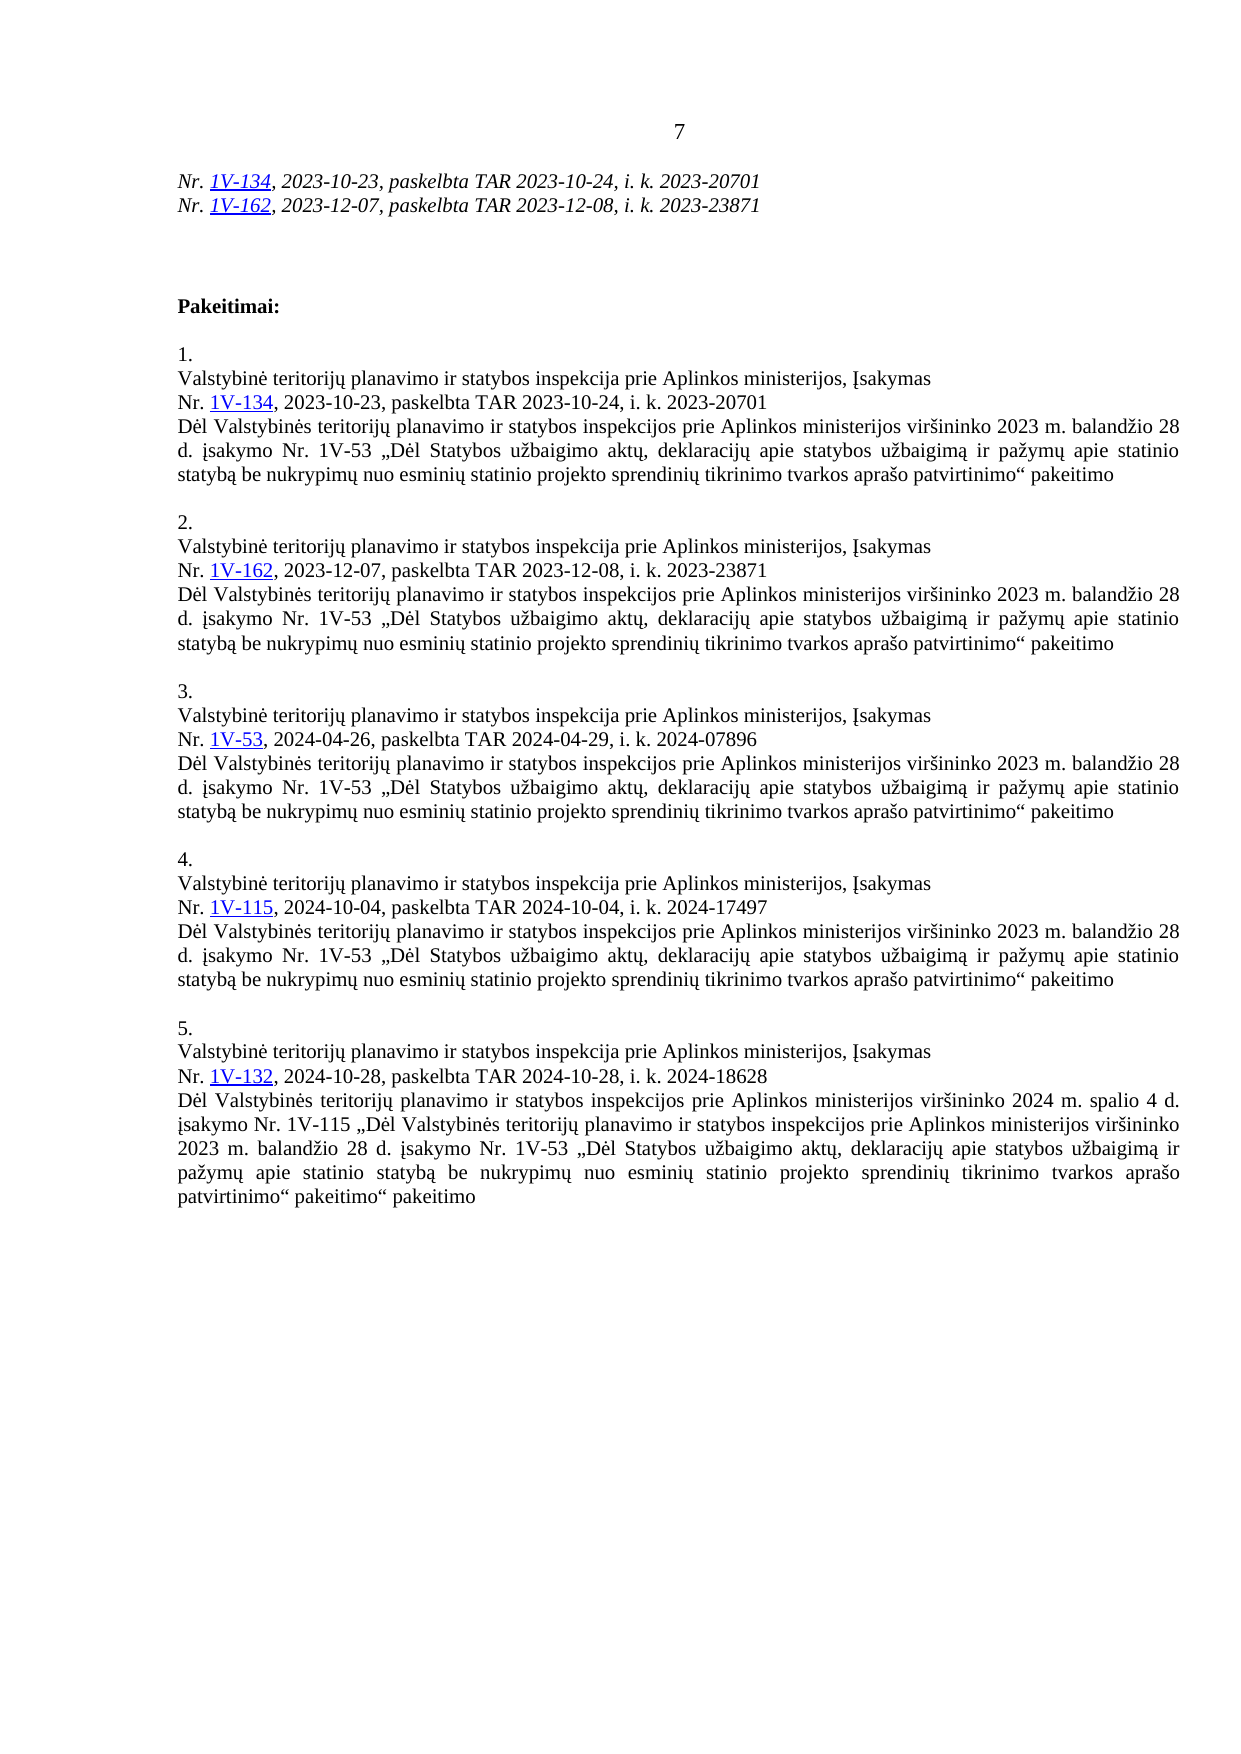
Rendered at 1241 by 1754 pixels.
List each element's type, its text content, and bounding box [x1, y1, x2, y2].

text Nr. 1V-115, 2024-10-04, paskelbta TAR 2024-10-04, i. k. 2024-17497 [177, 895, 1181, 919]
text Nr. 1V-162, 2023-12-07, paskelbta TAR 2023-12-08, i. k. 2023-23871 [177, 193, 1181, 217]
text Nr. 1V-134, 2023-10-23, paskelbta TAR 2023-10-24, i. k. 2023-20701 [177, 168, 1181, 193]
text Dėl Valstybinės teritorijų planavimo ir statybos inspekcijos prie Aplinkos ministerijos viršininko 2023 m. balandžio 28 d. įsakymo Nr. 1V-53 „Dėl Statybos užbaigimo aktų, deklaracijų apie statybos užbaigimą ir pažymų apie statinio statybą be nukrypimų nuo esminių statinio projekto sprendinių tikrinimo tvarkos aprašo patvirtinimo“ pakeitimo [177, 919, 1181, 991]
text Dėl Valstybinės teritorijų planavimo ir statybos inspekcijos prie Aplinkos ministerijos viršininko 2023 m. balandžio 28 d. įsakymo Nr. 1V-53 „Dėl Statybos užbaigimo aktų, deklaracijų apie statybos užbaigimą ir pažymų apie statinio statybą be nukrypimų nuo esminių statinio projekto sprendinių tikrinimo tvarkos aprašo patvirtinimo“ pakeitimo [177, 414, 1181, 486]
text Valstybinė teritorijų planavimo ir statybos inspekcija prie Aplinkos ministerijos, Įsakymas [177, 366, 1181, 390]
text Nr. 1V-132, 2024-10-28, paskelbta TAR 2024-10-28, i. k. 2024-18628 [177, 1063, 1181, 1088]
text Valstybinė teritorijų planavimo ir statybos inspekcija prie Aplinkos ministerijos, Įsakymas [177, 871, 1181, 895]
text Valstybinė teritorijų planavimo ir statybos inspekcija prie Aplinkos ministerijos, Įsakymas [177, 703, 1181, 727]
text 1. [177, 342, 1181, 366]
text Pakeitimai: [177, 293, 1181, 318]
text Nr. 1V-134, 2023-10-23, paskelbta TAR 2023-10-24, i. k. 2023-20701 [177, 390, 1181, 414]
text 4. [177, 847, 1181, 871]
text 3. [177, 678, 1181, 703]
text Nr. 1V-162, 2023-12-07, paskelbta TAR 2023-12-08, i. k. 2023-23871 [177, 558, 1181, 582]
text Nr. 1V-53, 2024-04-26, paskelbta TAR 2024-04-29, i. k. 2024-07896 [177, 727, 1181, 751]
text Valstybinė teritorijų planavimo ir statybos inspekcija prie Aplinkos ministerijos, Įsakymas [177, 534, 1181, 558]
text Dėl Valstybinės teritorijų planavimo ir statybos inspekcijos prie Aplinkos ministerijos viršininko 2023 m. balandžio 28 d. įsakymo Nr. 1V-53 „Dėl Statybos užbaigimo aktų, deklaracijų apie statybos užbaigimą ir pažymų apie statinio statybą be nukrypimų nuo esminių statinio projekto sprendinių tikrinimo tvarkos aprašo patvirtinimo“ pakeitimo [177, 582, 1181, 654]
text Dėl Valstybinės teritorijų planavimo ir statybos inspekcijos prie Aplinkos ministerijos viršininko 2023 m. balandžio 28 d. įsakymo Nr. 1V-53 „Dėl Statybos užbaigimo aktų, deklaracijų apie statybos užbaigimą ir pažymų apie statinio statybą be nukrypimų nuo esminių statinio projekto sprendinių tikrinimo tvarkos aprašo patvirtinimo“ pakeitimo [177, 751, 1181, 823]
text Dėl Valstybinės teritorijų planavimo ir statybos inspekcijos prie Aplinkos ministerijos viršininko 2024 m. spalio 4 d. įsakymo Nr. 1V-115 „Dėl Valstybinės teritorijų planavimo ir statybos inspekcijos prie Aplinkos ministerijos viršininko 2023 m. balandžio 28 d. įsakymo Nr. 1V-53 „Dėl Statybos užbaigimo aktų, deklaracijų apie statybos užbaigimą ir pažymų apie statinio statybą be nukrypimų nuo esminių statinio projekto sprendinių tikrinimo tvarkos aprašo patvirtinimo“ pakeitimo“ pakeitimo [177, 1088, 1181, 1208]
text Valstybinė teritorijų planavimo ir statybos inspekcija prie Aplinkos ministerijos, Įsakymas [177, 1039, 1181, 1063]
text 2. [177, 510, 1181, 534]
text 5. [177, 1015, 1181, 1039]
